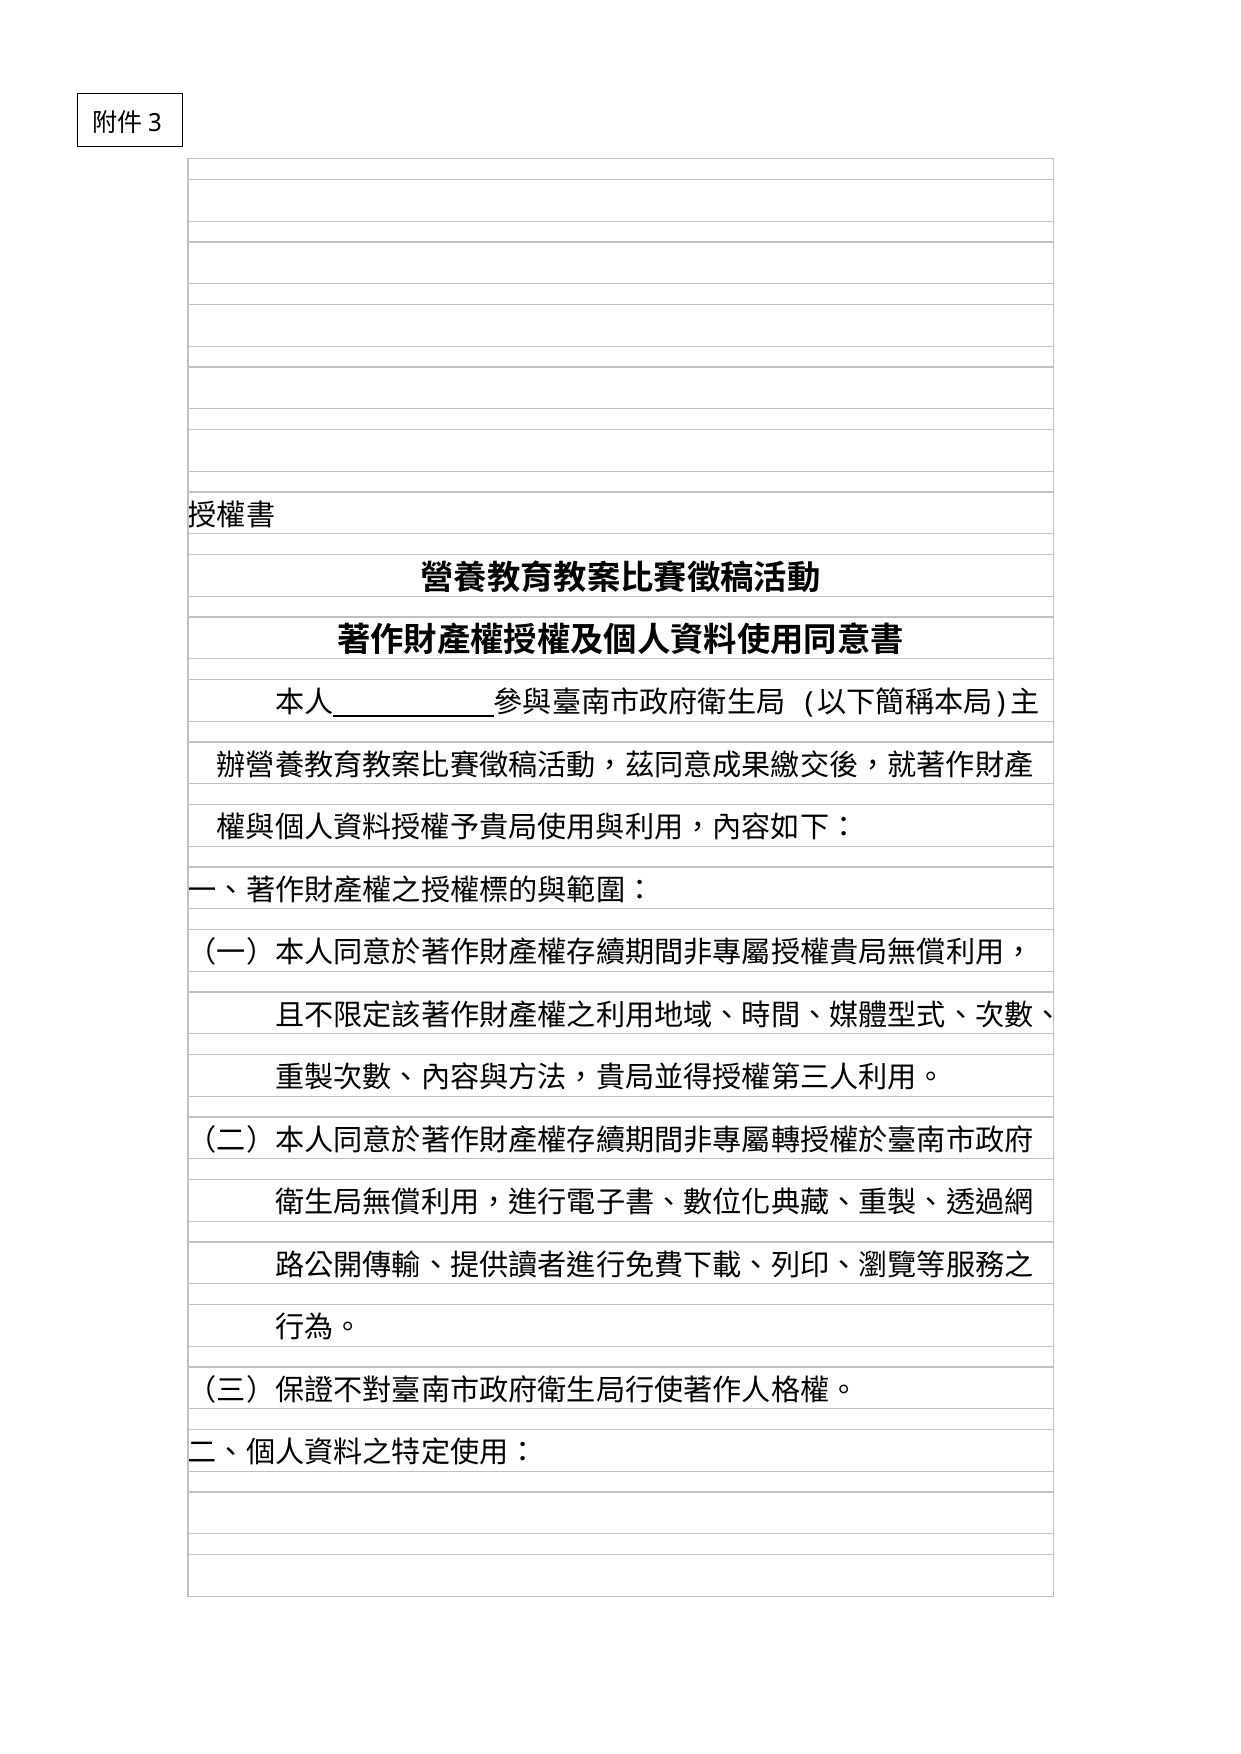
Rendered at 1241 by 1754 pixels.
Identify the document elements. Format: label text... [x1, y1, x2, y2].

text [216, 659, 1053, 679]
text [216, 784, 1053, 804]
text 二、個人資料之特定使用： [189, 1430, 1053, 1471]
text [189, 1347, 1053, 1366]
text 權與個人資料授權予貴局使用與利用，內容如下： [216, 805, 1053, 846]
text （一）本人同意於著作財產權存續期間非專屬授權貴局無償利用，且不限定該著作財產權之利用地域、時間、媒體型式、次數、重製次數、內容與方法，貴局並得授權第三人利用。 [189, 930, 1053, 971]
text 附件3 [92, 101, 167, 138]
text （一）本人同意於著作財產權存續期間非專屬授權貴局無償利用，且不限定該著作財產權之利用地域、時間、媒體型式、次數、重製次數、內容與方法，貴局並得授權第三人利用。 [189, 909, 1053, 929]
text （二）本人同意於著作財產權存續期間非專屬轉授權於臺南市政府 [189, 1118, 1053, 1158]
text （一）本人同意於著作財產權存續期間非專屬授權貴局無償利用，且不限定該著作財產權之利用地域、時間、媒體型式、次數、重製次數、內容與方法，貴局並得授權第三人利用。 [189, 993, 1053, 1033]
text [189, 1284, 1053, 1304]
text [216, 722, 1053, 741]
text （一）本人同意於著作財產權存續期間非專屬授權貴局無償利用，且不限定該著作財產權之利用地域、時間、媒體型式、次數、重製次數、內容與方法，貴局並得授權第三人利用。 [189, 1034, 1053, 1054]
text [189, 472, 1053, 491]
text 一、著作財產權之授權標的與範圍： [189, 868, 1053, 908]
text （一）本人同意於著作財產權存續期間非專屬授權貴局無償利用，且不限定該著作財產權之利用地域、時間、媒體型式、次數、重製次數、內容與方法，貴局並得授權第三人利用。 [189, 972, 1053, 991]
text 路公開傳輸、提供讀者進行免費下載、列印、瀏覽等服務之 [189, 1243, 1053, 1283]
text 衛生局無償利用，進行電子書、數位化典藏、重製、透過網 [189, 1180, 1053, 1221]
text 行為。 [189, 1305, 1053, 1346]
text [189, 534, 1053, 554]
text 辦營養教育教案比賽徵稿活動，茲同意成果繳交後，就著作財產 [216, 743, 1053, 783]
text [189, 1222, 1053, 1241]
text [78, 94, 182, 146]
text 授權書 [189, 493, 1053, 533]
text （三）保證不對臺南市政府衛生局行使著作人格權。 [189, 1368, 1053, 1408]
text [189, 597, 1053, 616]
text [189, 847, 1053, 866]
text [189, 1159, 1053, 1179]
text [189, 1409, 1053, 1429]
text 營養教育教案比賽徵稿活動 [189, 555, 1053, 596]
text 著作財產權授權及個人資料使用同意書 [189, 618, 1053, 658]
text 本人 參與臺南市政府衛生局 (以下簡稱本局)主 [216, 680, 1053, 721]
text [189, 1097, 1053, 1116]
text （一）本人同意於著作財產權存續期間非專屬授權貴局無償利用，且不限定該著作財產權之利用地域、時間、媒體型式、次數、重製次數、內容與方法，貴局並得授權第三人利用。 [189, 1055, 1053, 1096]
